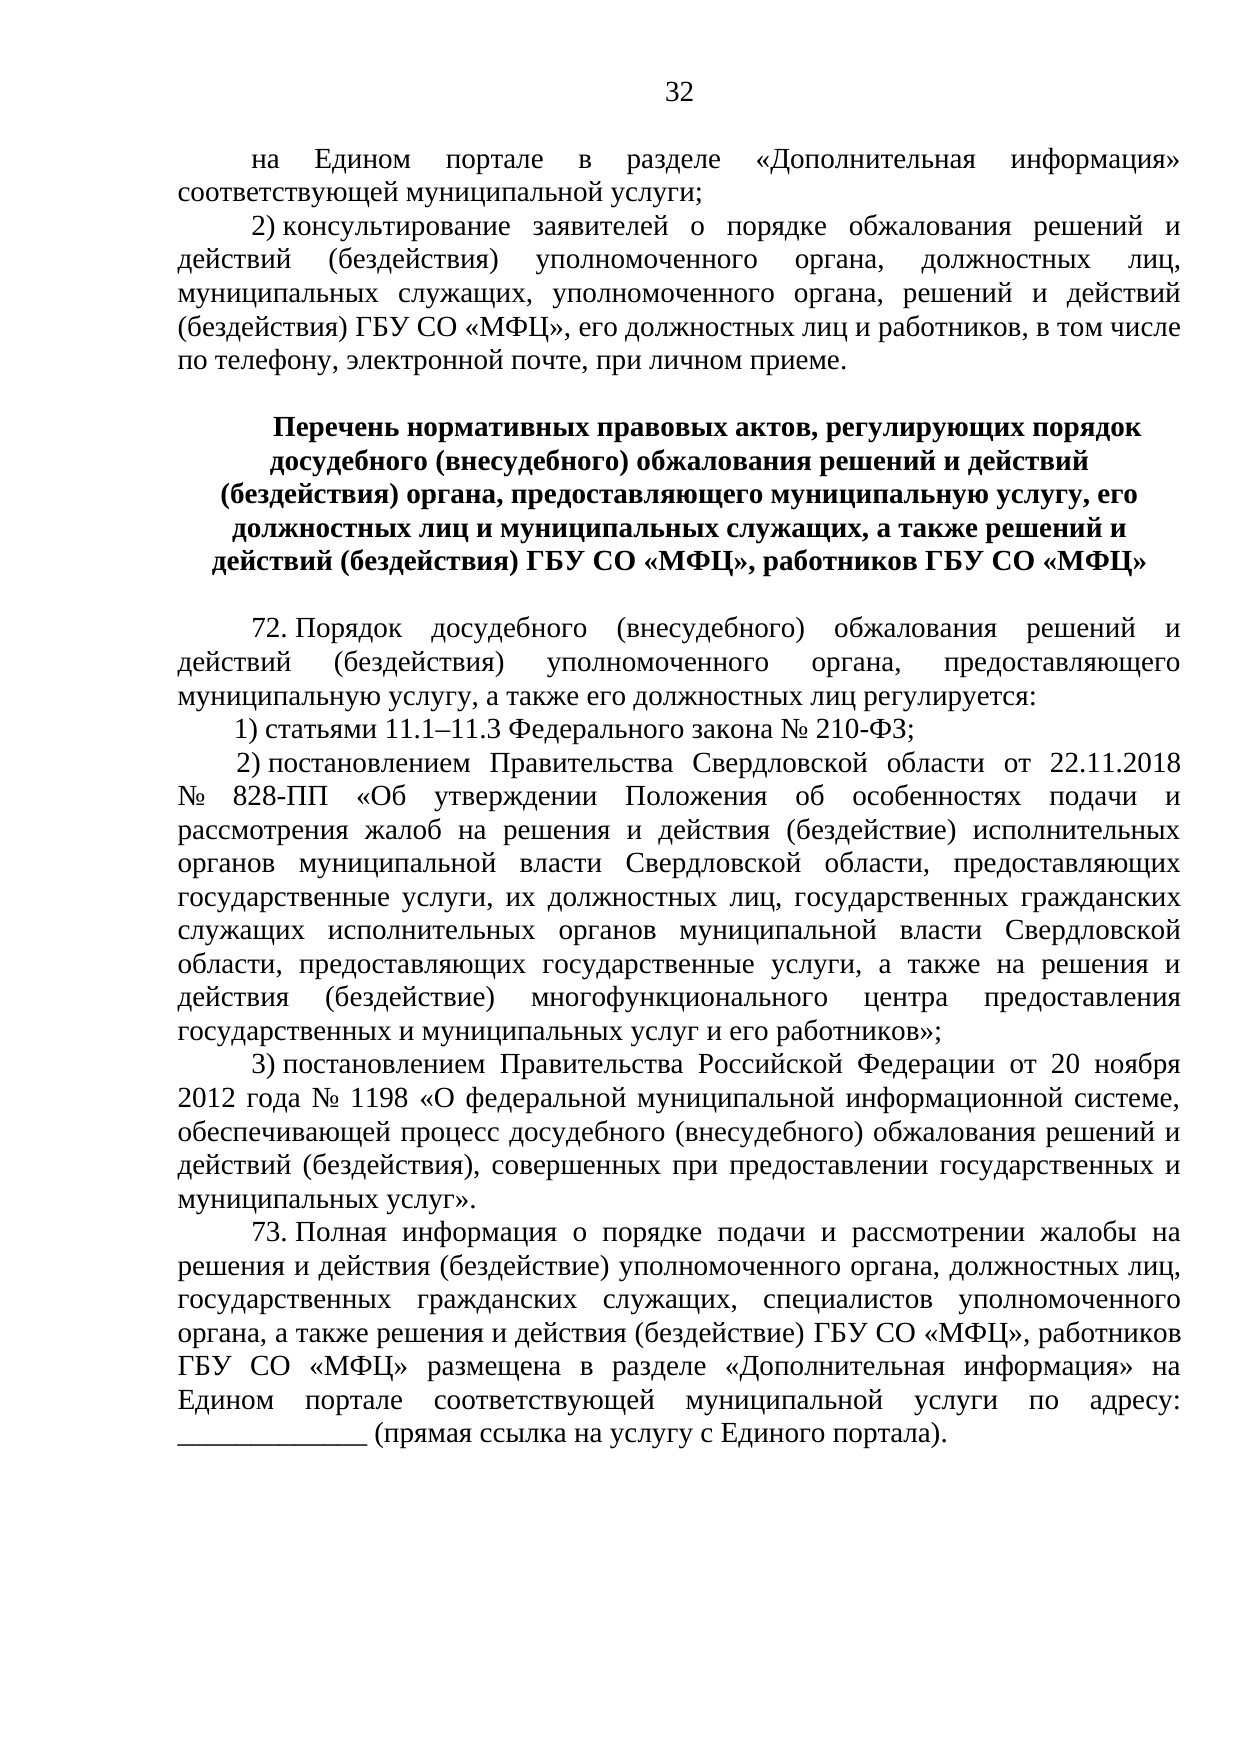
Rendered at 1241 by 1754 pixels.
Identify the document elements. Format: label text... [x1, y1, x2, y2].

text 2) консультирование заявителей о порядке обжалования решений и действий (бездействия) уполномоченного органа, должностных лиц, муниципальных служащих, уполномоченного органа, решений и действий (бездействия) ГБУ СО «МФЦ», его должностных лиц и работников, в том числе по телефону, электронной почте, при личном приеме. [177, 208, 1181, 376]
text 2) постановлением Правительства Свердловской области от 22.11.2018 № 828-ПП «Об утверждении Положения об особенностях подачи и рассмотрения жалоб на решения и действия (бездействие) исполнительных органов муниципальной власти Свердловской области, предоставляющих государственные услуги, их должностных лиц, государственных гражданских служащих исполнительных органов муниципальной власти Свердловской области, предоставляющих государственные услуги, а также на решения и действия (бездействие) многофункционального центра предоставления государственных и муниципальных услуг и его работников»; [177, 745, 1181, 1047]
text на Едином портале в разделе «Дополнительная информация» соответствующей муниципальной услуги; [177, 141, 1181, 208]
text Перечень нормативных правовых актов, регулирующих порядок досудебного (внесудебного) обжалования решений и действий (бездействия) органа, предоставляющего муниципальную услугу, его должностных лиц и муниципальных служащих, а также решений и действий (бездействия) ГБУ СО «МФЦ», работников ГБУ СО «МФЦ» [177, 409, 1181, 577]
text 1) статьями 11.1–11.3 Федерального закона № 210-ФЗ; [177, 711, 1181, 745]
text 73. Полная информация о порядке подачи и рассмотрении жалобы на решения и действия (бездействие) уполномоченного органа, должностных лиц, государственных гражданских служащих, специалистов уполномоченного органа, а также решения и действия (бездействие) ГБУ СО «МФЦ», работников ГБУ СО «МФЦ» размещена в разделе «Дополнительная информация» на Едином портале соответствующей муниципальной услуги по адресу: _____________ (прямая ссылка на услугу с Единого портала). [177, 1214, 1181, 1449]
text 3) постановлением Правительства Российской Федерации от 20 ноября 2012 года № 1198 «О федеральной муниципальной информационной системе, обеспечивающей процесс досудебного (внесудебного) обжалования решений и действий (бездействия), совершенных при предоставлении государственных и муниципальных услуг». [177, 1047, 1181, 1214]
text 72. Порядок досудебного (внесудебного) обжалования решений и действий (бездействия) уполномоченного органа, предоставляющего муниципальную услугу, а также его должностных лиц регулируется: [177, 611, 1181, 711]
